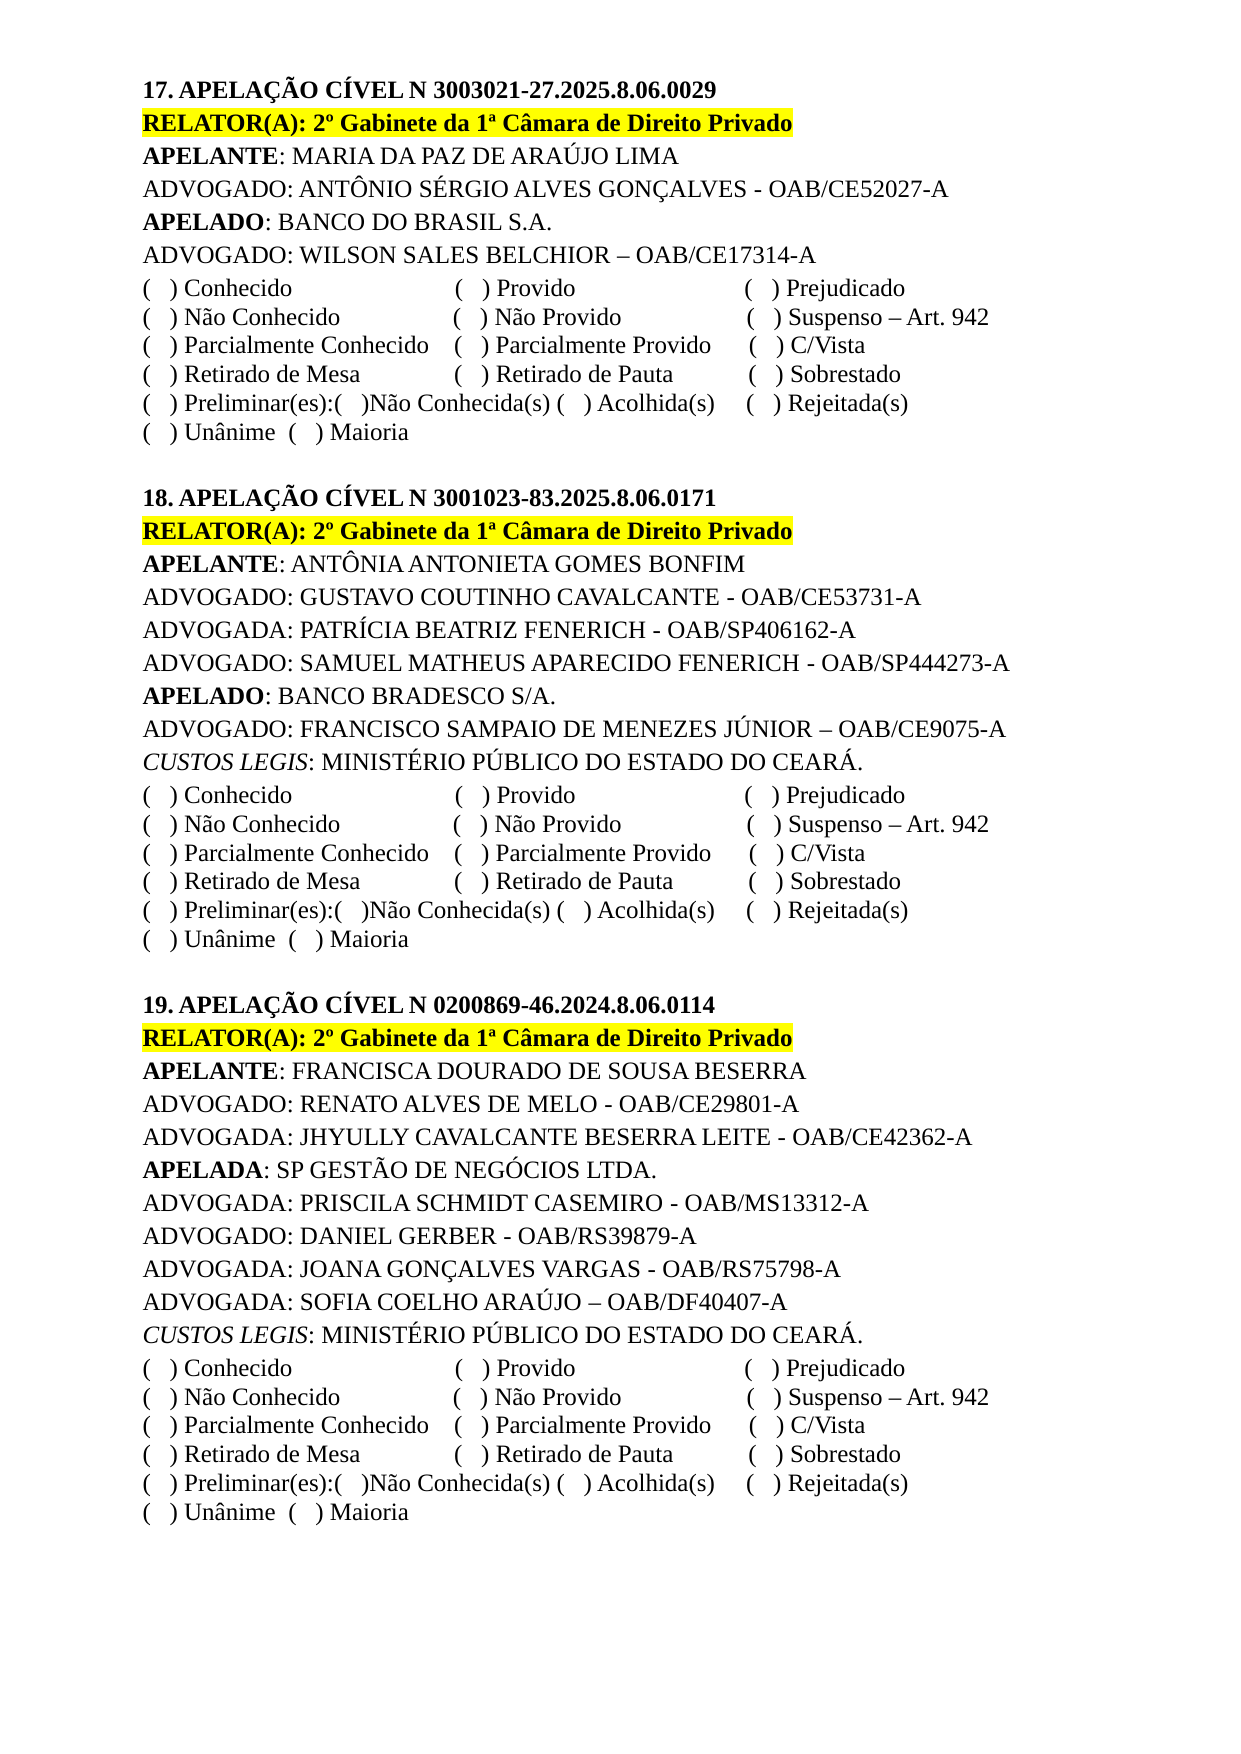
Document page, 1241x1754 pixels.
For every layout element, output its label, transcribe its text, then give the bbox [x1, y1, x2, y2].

text ( ) Parcialmente Conhecido ( ) Parcialmente Provido ( ) C/Vista [142, 1411, 1158, 1439]
text CUSTOS LEGIS: MINISTÉRIO PÚBLICO DO ESTADO DO CEARÁ. [142, 747, 1141, 776]
text ( ) Retirado de Mesa ( ) Retirado de Pauta ( ) Sobrestado [142, 359, 1158, 388]
text CUSTOS LEGIS: MINISTÉRIO PÚBLICO DO ESTADO DO CEARÁ. [142, 1320, 1141, 1349]
text 17. APELAÇÃO CÍVEL N 3003021-27.2025.8.06.0029 RELATOR(A): 2º Gabinete da 1ª Câmara de Direito Privado APELANTE: MARIA DA PAZ DE ARAÚJO LIMA ADVOGADO: ANTÔNIO SÉRGIO ALVES GONÇALVES - OAB/CE52027-A APELADO: BANCO DO BRASIL S.A. ADVOGADO: WILSON SALES BELCHIOR – OAB/CE17314-A [142, 75, 1141, 269]
text ( ) Parcialmente Conhecido ( ) Parcialmente Provido ( ) C/Vista [142, 331, 1158, 359]
text ( ) Retirado de Mesa ( ) Retirado de Pauta ( ) Sobrestado [142, 866, 1158, 895]
text ( ) Retirado de Mesa ( ) Retirado de Pauta ( ) Sobrestado [142, 1439, 1158, 1468]
text ( ) Conhecido ( ) Provido ( ) Prejudicado [142, 273, 1141, 302]
text ( ) Unânime ( ) Maioria 19. APELAÇÃO CÍVEL N 0200869-46.2024.8.06.0114 RELATOR(A): 2º Gabinete da 1ª Câmara de Direito Privado APELANTE: FRANCISCA DOURADO DE SOUSA BESERRA ADVOGADO: RENATO ALVES DE MELO - OAB/CE29801-A ADVOGADA: JHYULLY CAVALCANTE BESERRA LEITE - OAB/CE42362-A APELADA: SP GESTÃO DE NEGÓCIOS LTDA. ADVOGADA: PRISCILA SCHMIDT CASEMIRO - OAB/MS13312-A ADVOGADO: DANIEL GERBER - OAB/RS39879-A ADVOGADA: JOANA GONÇALVES VARGAS - OAB/RS75798-A ADVOGADA: SOFIA COELHO ARAÚJO – OAB/DF40407-A [142, 924, 1141, 1316]
text ( ) Preliminar(es):( )Não Conhecida(s) ( ) Acolhida(s) ( ) Rejeitada(s) [142, 1468, 1158, 1497]
text ( ) Conhecido ( ) Provido ( ) Prejudicado [142, 780, 1141, 809]
text ( ) Não Conhecido ( ) Não Provido ( ) Suspenso – Art. 942 [142, 1382, 1158, 1411]
text ( ) Conhecido ( ) Provido ( ) Prejudicado [142, 1353, 1141, 1382]
text ( ) Não Conhecido ( ) Não Provido ( ) Suspenso – Art. 942 [142, 809, 1158, 838]
text ( ) Preliminar(es):( )Não Conhecida(s) ( ) Acolhida(s) ( ) Rejeitada(s) [142, 388, 1158, 417]
text ( ) Parcialmente Conhecido ( ) Parcialmente Provido ( ) C/Vista [142, 838, 1158, 866]
text ( ) Unânime ( ) Maioria [142, 1497, 1141, 1592]
text ( ) Não Conhecido ( ) Não Provido ( ) Suspenso – Art. 942 [142, 302, 1158, 331]
text ( ) Preliminar(es):( )Não Conhecida(s) ( ) Acolhida(s) ( ) Rejeitada(s) [142, 895, 1158, 924]
text ( ) Unânime ( ) Maioria 18. APELAÇÃO CÍVEL N 3001023-83.2025.8.06.0171 RELATOR(A): 2º Gabinete da 1ª Câmara de Direito Privado APELANTE: ANTÔNIA ANTONIETA GOMES BONFIM ADVOGADO: GUSTAVO COUTINHO CAVALCANTE - OAB/CE53731-A ADVOGADA: PATRÍCIA BEATRIZ FENERICH - OAB/SP406162-A ADVOGADO: SAMUEL MATHEUS APARECIDO FENERICH - OAB/SP444273-A APELADO: BANCO BRADESCO S/A. ADVOGADO: FRANCISCO SAMPAIO DE MENEZES JÚNIOR – OAB/CE9075-A [142, 417, 1141, 743]
